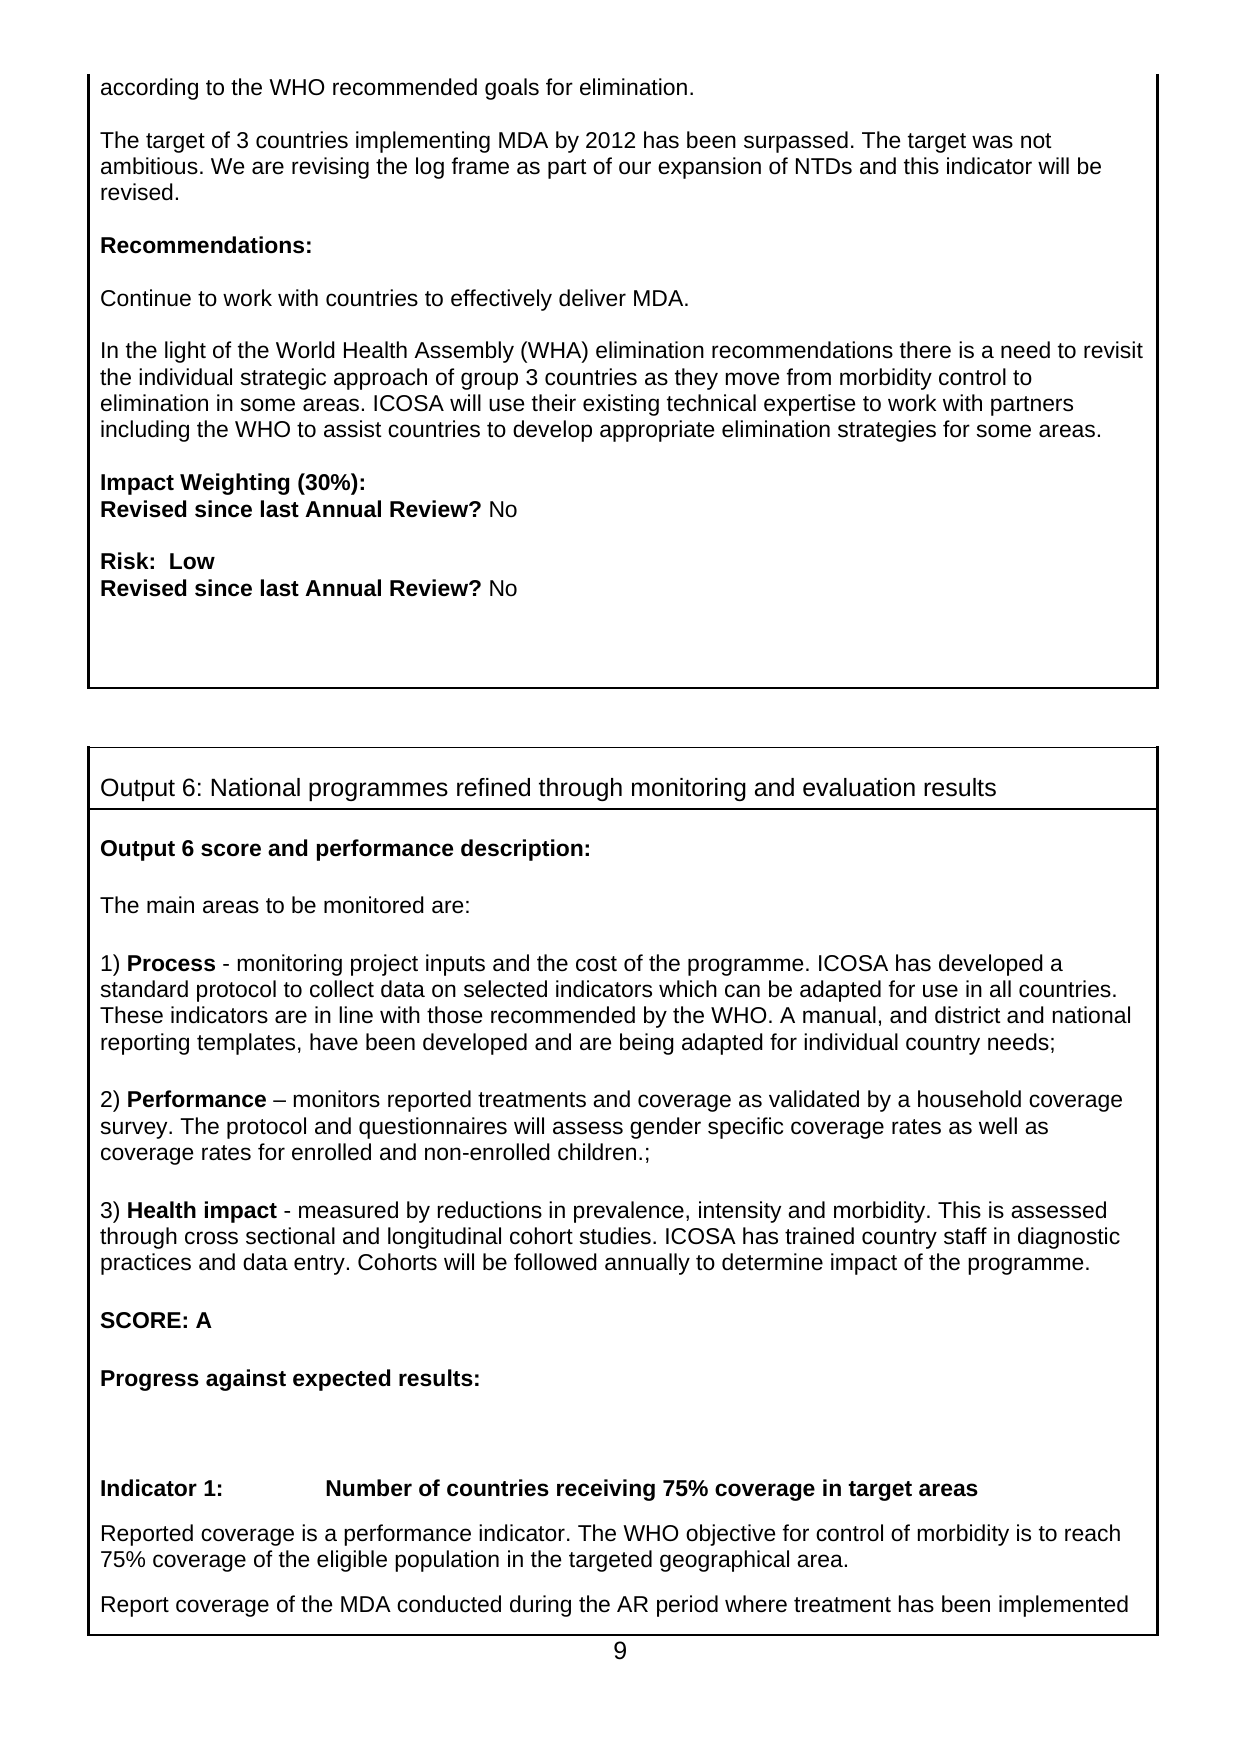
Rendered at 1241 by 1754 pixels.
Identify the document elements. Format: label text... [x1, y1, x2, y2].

table_cell according to the WHO recommended goals for elimination. The target of 3 countries implementing MDA by 2012 has been surpassed. The target was not ambitious. We are revising the log frame as part of our expansion of NTDs and this indicator will be revised. Recommendations: Continue to work with countries to effectively deliver MDA. In the light of the World Health Assembly (WHA) elimination recommendations there is a need to revisit the individual strategic approach of group 3 countries as they move from morbidity control to elimination in some areas. ICOSA will use their existing technical expertise to work with partners including the WHO to assist countries to develop appropriate elimination strategies for some areas. Impact Weighting (30%): Revised since last Annual Review? No Risk: Low Revised since last Annual Review? No [90, 74, 1156, 630]
table_cell [90, 630, 1156, 687]
table_header Output 6: National programmes refined through monitoring and evaluation results [90, 748, 1156, 808]
table_cell Progress against expected results: Indicator 1: Number of countries receiving 75% coverage in target areas Reported coverage is a performance indicator. The WHO objective for control of morbidity is to reach 75% coverage of the eligible population in the targeted geographical area. Report coverage of the MDA conducted during the AR period where treatment has been implemented [90, 1340, 1156, 1634]
table_cell Output 6 score and performance description: The main areas to be monitored are: 1) Process - monitoring project inputs and the cost of the programme. ICOSA has developed a standard protocol to collect data on selected indicators which can be adapted for use in all countries. These indicators are in line with those recommended by the WHO. A manual, and district and national reporting templates, have been developed and are being adapted for individual country needs; 2) Performance – monitors reported treatments and coverage as validated by a household coverage survey. The protocol and questionnaires will assess gender specific coverage rates as well as coverage rates for enrolled and non-enrolled children.; 3) Health impact - measured by reductions in prevalence, intensity and morbidity. This is assessed through cross sectional and longitudinal cohort studies. ICOSA has trained country staff in diagnostic practices and data entry. Cohorts will be followed annually to determine impact of the programme. SCORE: A [90, 810, 1156, 1339]
